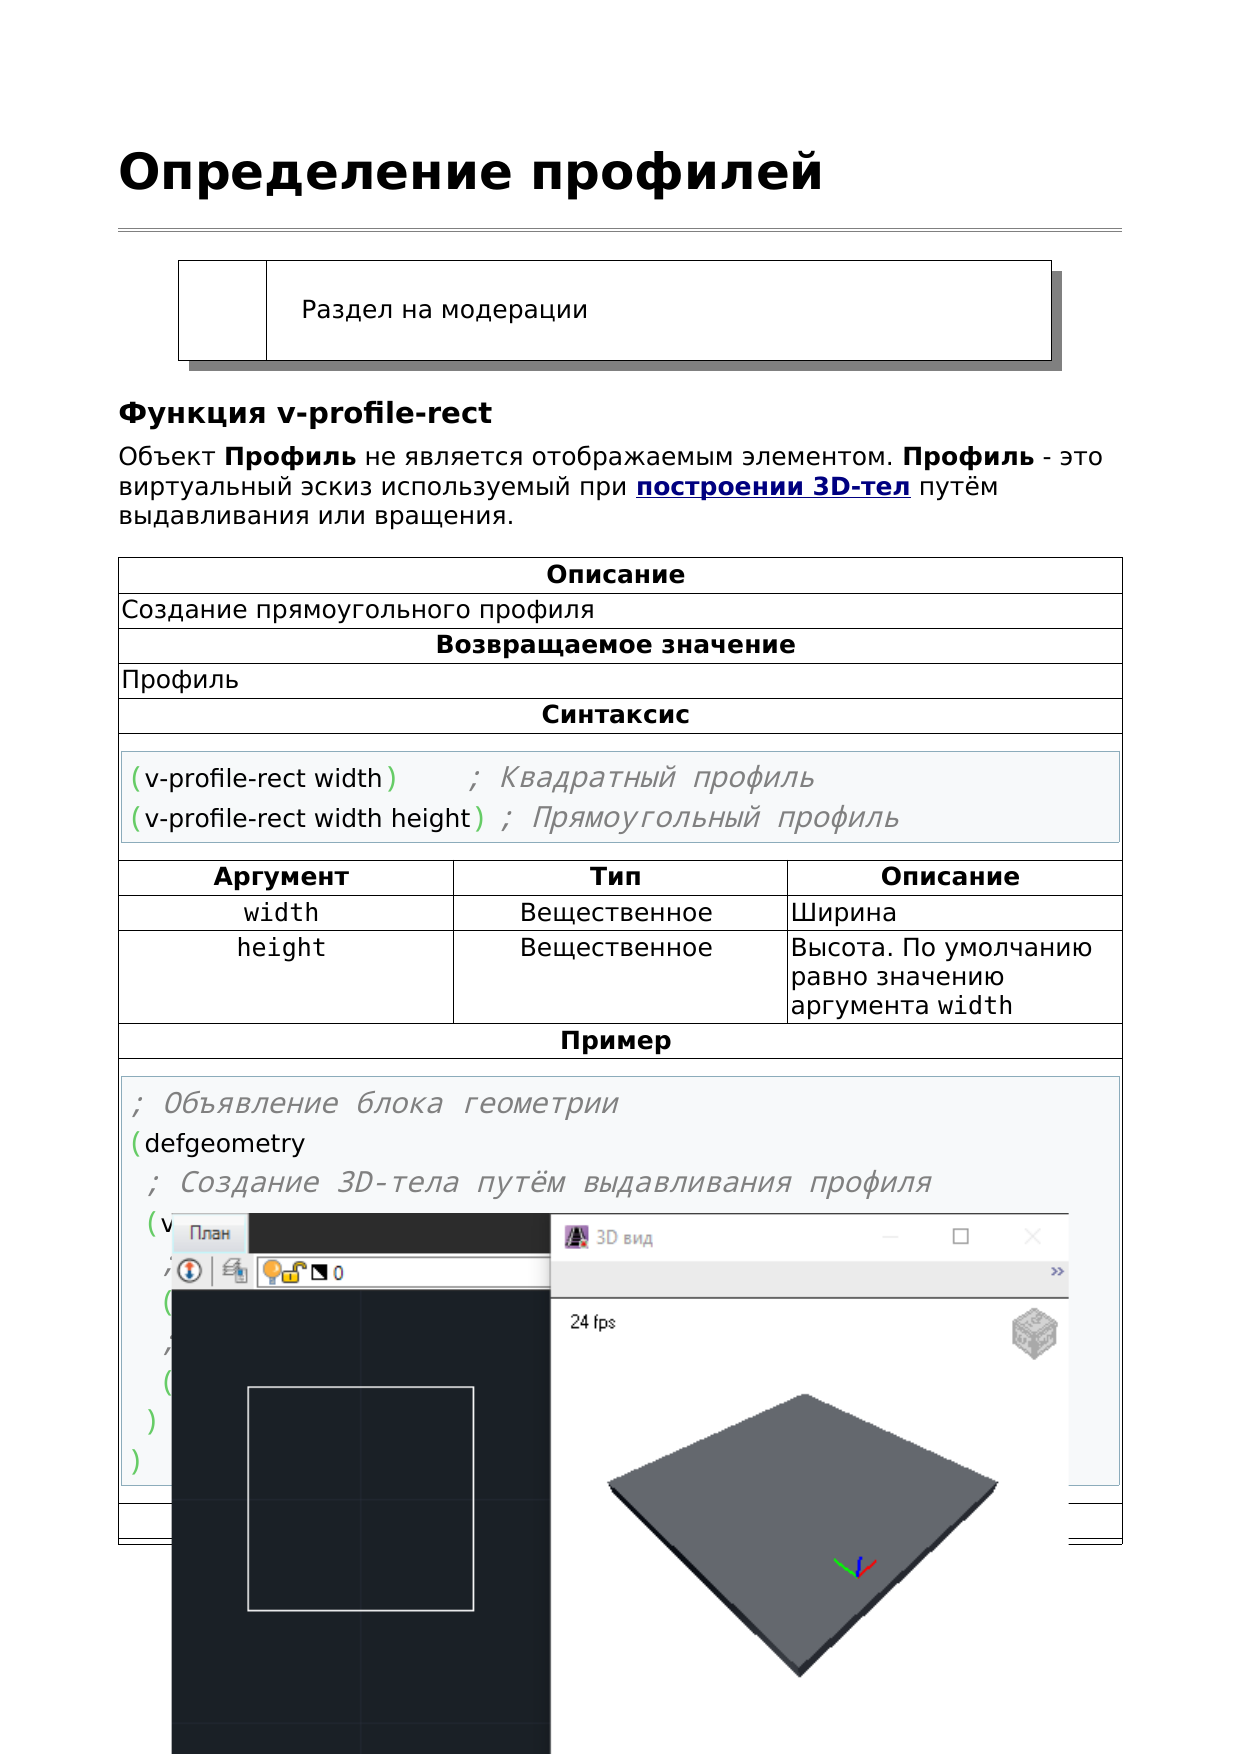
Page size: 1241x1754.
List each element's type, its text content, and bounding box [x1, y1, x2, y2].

table_header ; Объявление блока геометрии (defgeometry ; Создание 3D-тела путём выдавливания профиля (v-extrude ; Определение квадратного профиля (v-profile-rect 2.0) ; Вектор выдавливания (vec 0.0 0.0 0.1) ) ) [122, 1077, 1119, 1485]
picture [171, 1213, 1069, 1754]
table_header (v-profile-rect width) ; Квадратный профиль (v-profile-rect width height) ; Прямоугольный профиль [122, 752, 1119, 842]
table_cell Аргумент [119, 861, 453, 895]
table_cell Ширина [788, 896, 1122, 930]
table_cell Высота. По умолчанию равно значению аргумента width [788, 931, 1122, 1023]
table_cell [1069, 1539, 1122, 1544]
table_header Описание [119, 558, 1122, 592]
table_cell Результат [1069, 1504, 1122, 1538]
table_cell Синтаксис [119, 699, 1122, 733]
subtitle Определение профилей [118, 143, 1122, 201]
table_cell Тип [454, 861, 787, 895]
table_cell Вещественное [454, 931, 787, 1023]
table_cell Профиль [119, 664, 1122, 698]
table_cell Пример [119, 1024, 1122, 1058]
table_cell width [119, 896, 453, 930]
table_header Раздел на модерации [267, 261, 1051, 360]
table_cell [119, 734, 1122, 859]
table_cell [119, 1539, 171, 1544]
table_cell Вещественное [454, 896, 787, 930]
table_cell Создание прямоугольного профиля [119, 594, 1122, 627]
table_cell Возвращаемое значение [119, 629, 1122, 663]
text Объект Профиль не является отображаемым элементом. Профиль - это виртуальный эскиз используемый при построении 3D-тел путём выдавливания или вращения. [118, 442, 1122, 530]
table_header [179, 261, 266, 360]
table_cell Описание [788, 861, 1122, 895]
subtitle Функция v-profile-rect [118, 396, 1122, 430]
table_cell height [119, 931, 453, 1023]
table_cell Результат [119, 1504, 171, 1538]
table_cell [119, 1059, 1122, 1503]
